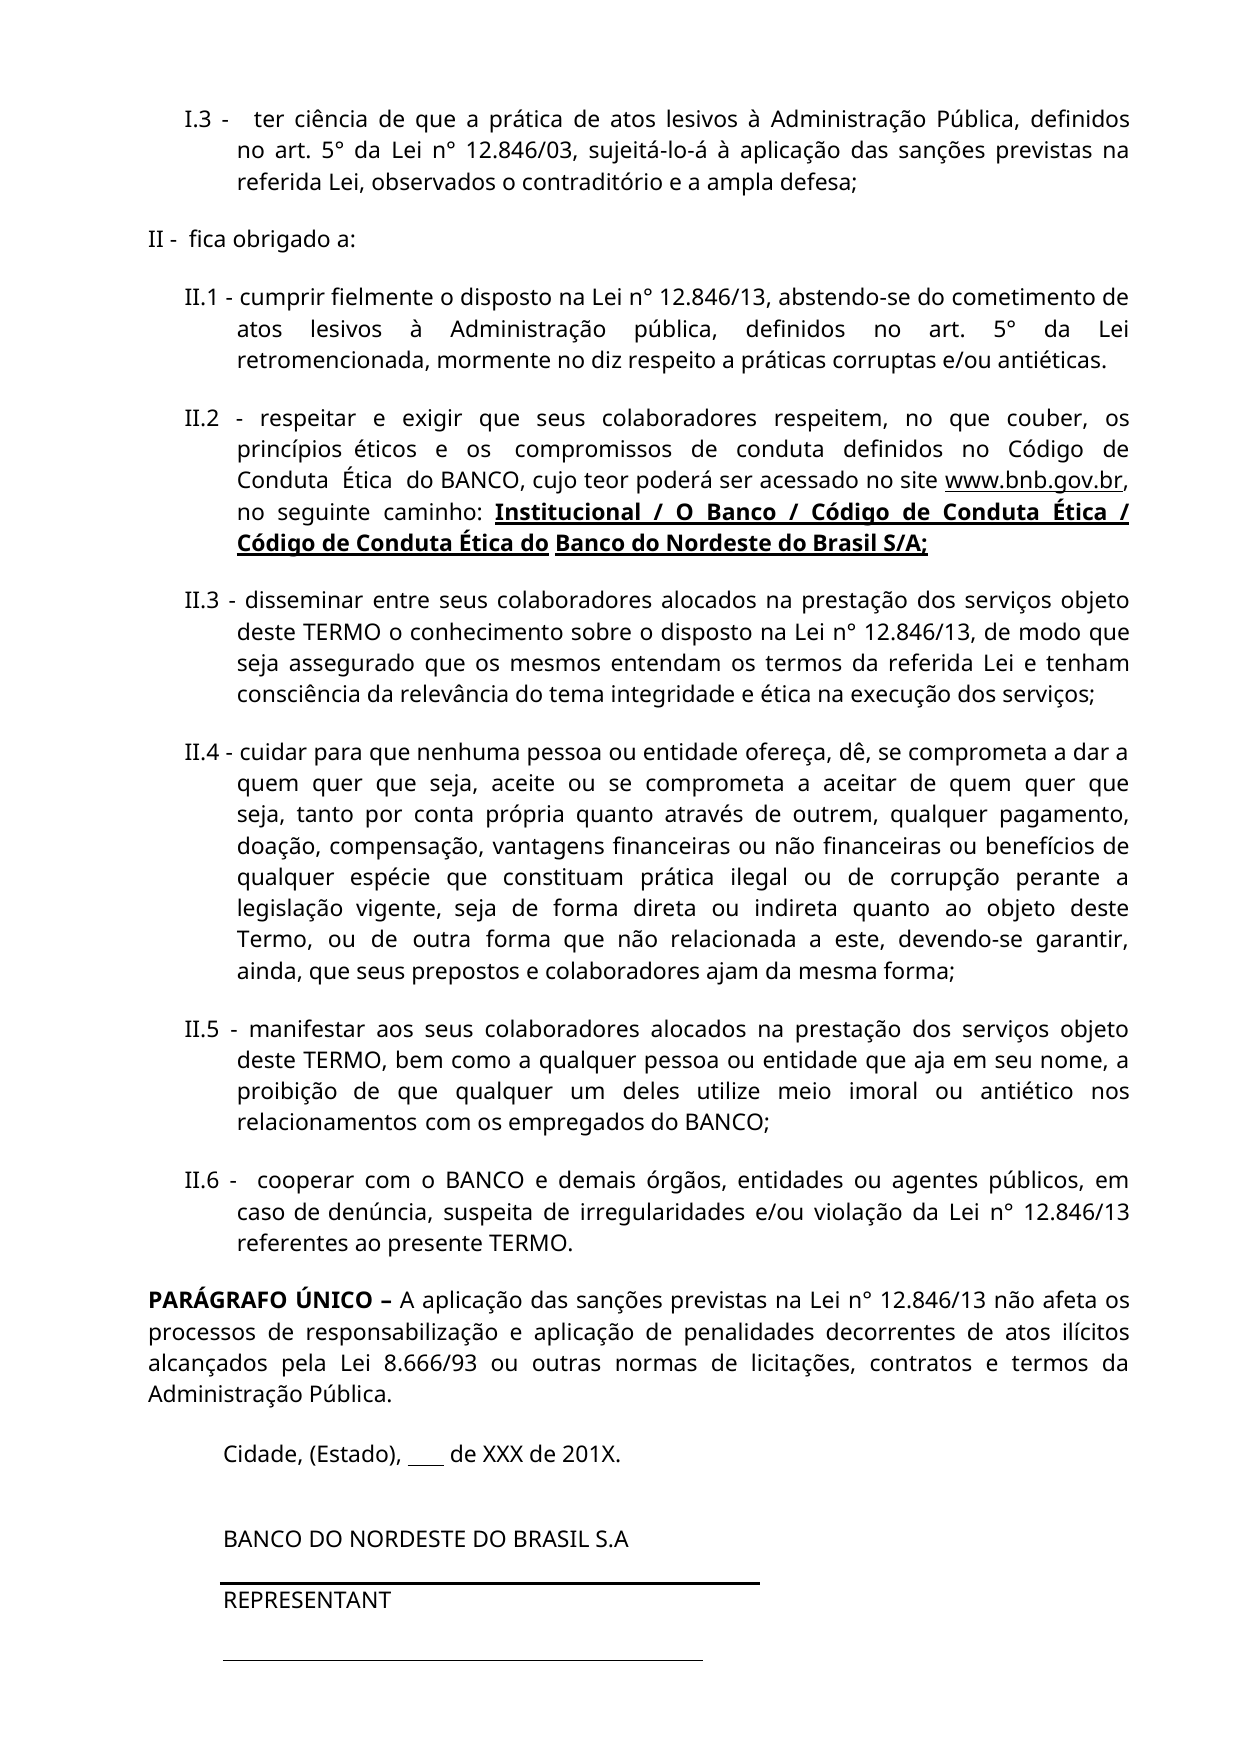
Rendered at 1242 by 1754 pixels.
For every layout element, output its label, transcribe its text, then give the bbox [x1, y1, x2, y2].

text II.5 - manifestar aos seus colaboradores alocados na prestação dos serviços objeto deste TERMO, bem como a qualquer pessoa ou entidade que aja em seu nome, a proibição de que qualquer um deles utilize meio imoral ou antiético nos relacionamentos com os empregados do BANCO; [184, 1012, 1129, 1137]
text II.4 - cuidar para que nenhuma pessoa ou entidade ofereça, dê, se comprometa a dar a quem quer que seja, aceite ou se comprometa a aceitar de quem quer que seja, tanto por conta própria quanto através de outrem, qualquer pagamento, doação, compensação, vantagens financeiras ou não financeiras ou benefícios de qualquer espécie que constituam prática ilegal ou de corrupção perante a legislação vigente, seja de forma direta ou indireta quanto ao objeto deste Termo, ou de outra forma que não relacionada a este, devendo-se garantir, ainda, que seus prepostos e colaboradores ajam da mesma forma; [184, 736, 1129, 986]
text BANCO DO NORDESTE DO BRASIL S.A [223, 1525, 1137, 1551]
text II.1 - cumprir fielmente o disposto na Lei n° 12.846/13, abstendo-se do cometimento de atos lesivos à Administração pública, definidos no art. 5° da Lei retromencionada, mormente no diz respeito a práticas corruptas e/ou antiéticas. [184, 281, 1130, 375]
text Cidade, (Estado), de XXX de 201X. [223, 1438, 1137, 1469]
text PARÁGRAFO ÚNICO – A aplicação das sanções previstas na Lei n° 12.846/13 não afeta os processos de responsabilização e aplicação de penalidades decorrentes de atos ilícitos alcançados pela Lei 8.666/93 ou outras normas de licitações, contratos e termos da Administração Pública. [148, 1284, 1130, 1409]
text REPRESENTANT [223, 1584, 399, 1615]
text II.6 - cooperar com o BANCO e demais órgãos, entidades ou agentes públicos, em caso de denúncia, suspeita de irregularidades e/ou violação da Lei n° 12.846/13 referentes ao presente TERMO. [184, 1164, 1129, 1258]
text II.3 - disseminar entre seus colaboradores alocados na prestação dos serviços objeto deste TERMO o conhecimento sobre o disposto na Lei n° 12.846/13, de modo que seja assegurado que os mesmos entendam os termos da referida Lei e tenham consciência da relevância do tema integridade e ética na execução dos serviços; [184, 584, 1130, 709]
text I.3 - ter ciência de que a prática de atos lesivos à Administração Pública, definidos no art. 5° da Lei n° 12.846/03, sujeitá-lo-á à aplicação das sanções previstas na referida Lei, observados o contraditório e a ampla defesa; [184, 103, 1130, 197]
text II.2 - respeitar e exigir que seus colaboradores respeitem, no que couber, os princípios éticos e os compromissos de conduta definidos no Código de Conduta Ética do BANCO, cujo teor poderá ser acessado no site www.bnb.gov.br, no seguinte caminho: Institucional / O Banco / Código de Conduta Ética / Código de Conduta Ética do Banco do Nordeste do Brasil S/A; [184, 402, 1130, 558]
text II - fica obrigado a: [148, 223, 1137, 255]
